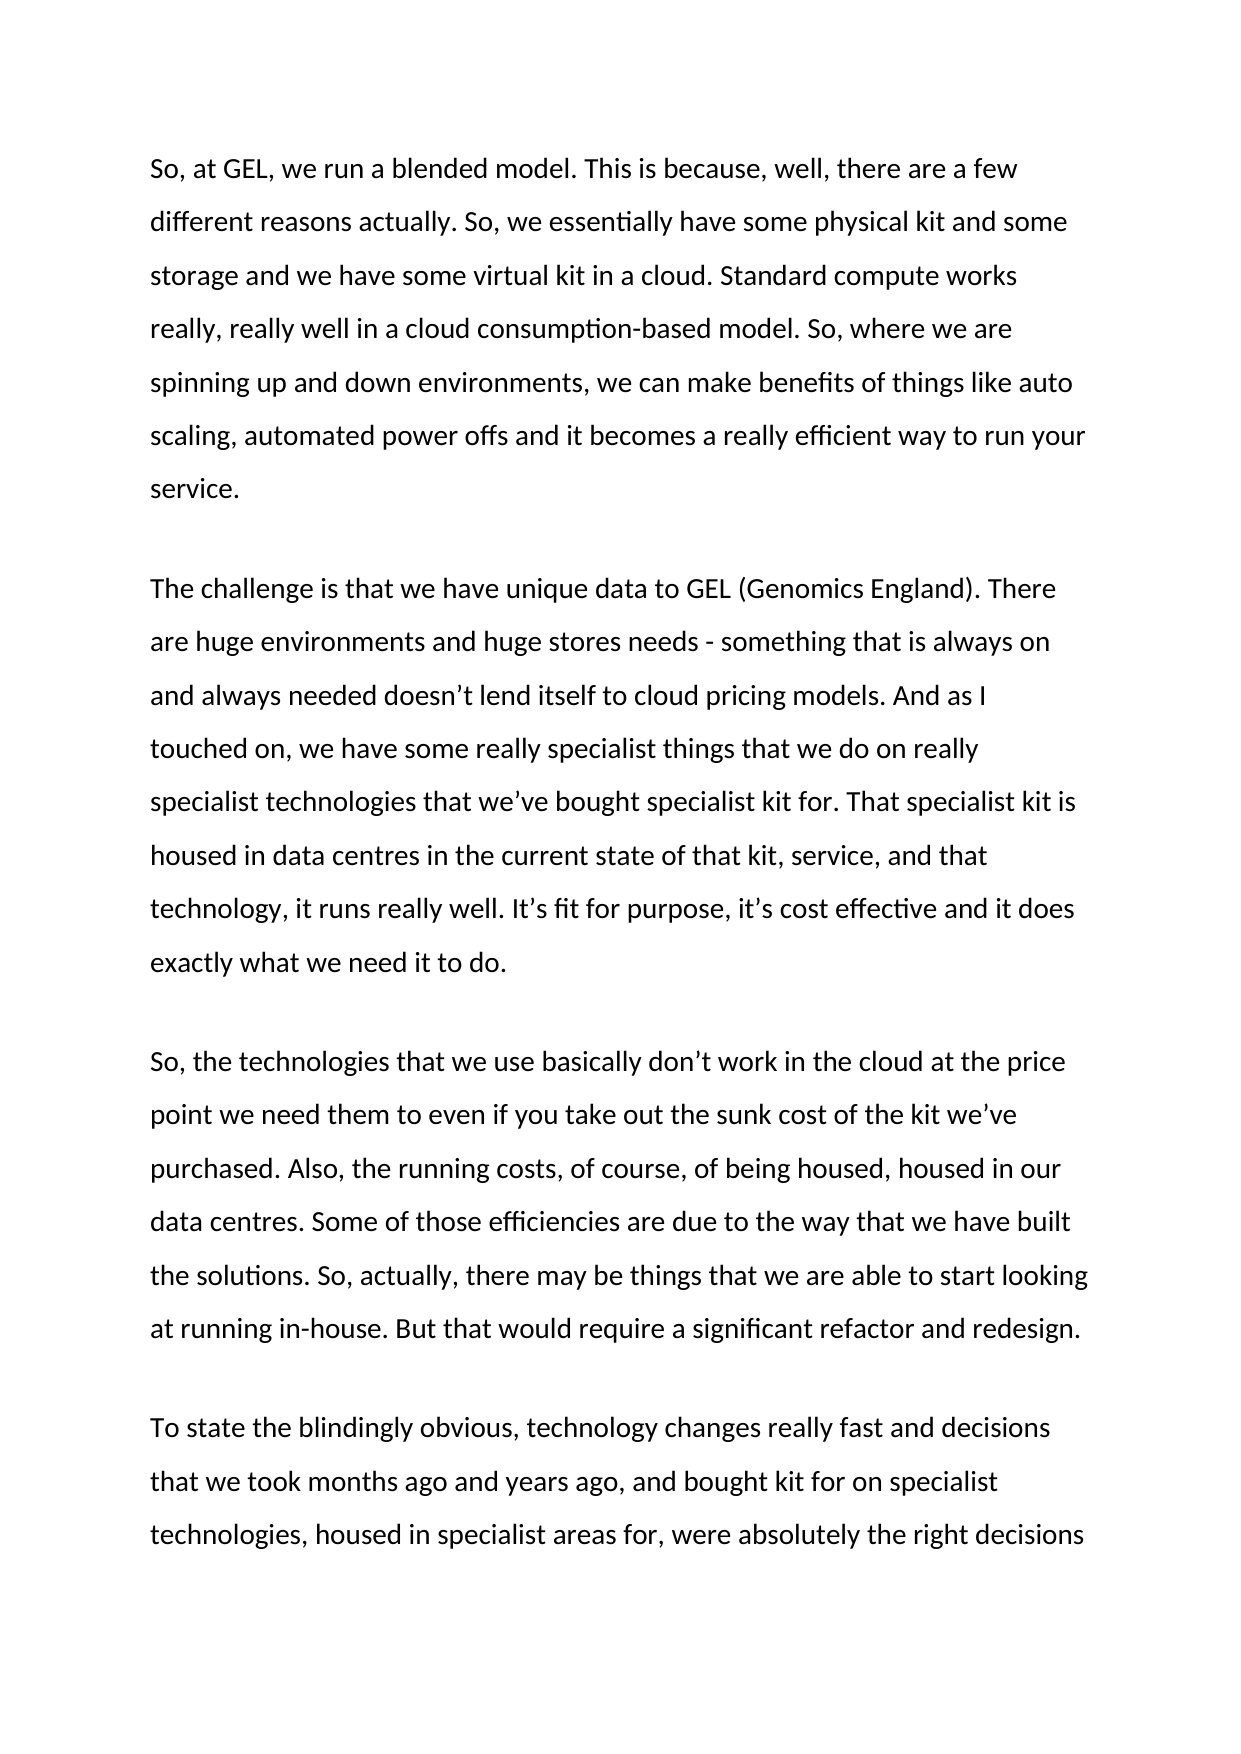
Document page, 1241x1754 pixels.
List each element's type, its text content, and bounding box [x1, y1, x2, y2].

text So, the technologies that we use basically don’t work in the cloud at the price point we need them to even if you take out the sunk cost of the kit we’ve purchased. Also, the running costs, of course, of being housed, housed in our data centres. Some of those efficiencies are due to the way that we have built the solutions. So, actually, there may be things that we are able to start looking at running in-house. But that would require a significant refactor and redesign. [150, 1043, 1090, 1346]
text So, at GEL, we run a blended model. This is because, well, there are a few different reasons actually. So, we essentially have some physical kit and some storage and we have some virtual kit in a cloud. Standard compute works really, really well in a cloud consumption-based model. So, where we are spinning up and down environments, we can make benefits of things like auto scaling, automated power offs and it becomes a really efficient way to run your service. [150, 150, 1090, 506]
text To state the blindingly obvious, technology changes really fast and decisions that we took months ago and years ago, and bought kit for on specialist technologies, housed in specialist areas for, were absolutely the right decisions [150, 1409, 1090, 1552]
text The challenge is that we have unique data to GEL (Genomics England). There are huge environments and huge stores needs - something that is always on and always needed doesn’t lend itself to cloud pricing models. And as I touched on, we have some really specialist things that we do on really specialist technologies that we’ve bought specialist kit for. That specialist kit is housed in data centres in the current state of that kit, service, and that technology, it runs really well. It’s fit for purpose, it’s cost effective and it does exactly what we need it to do. [150, 570, 1090, 979]
